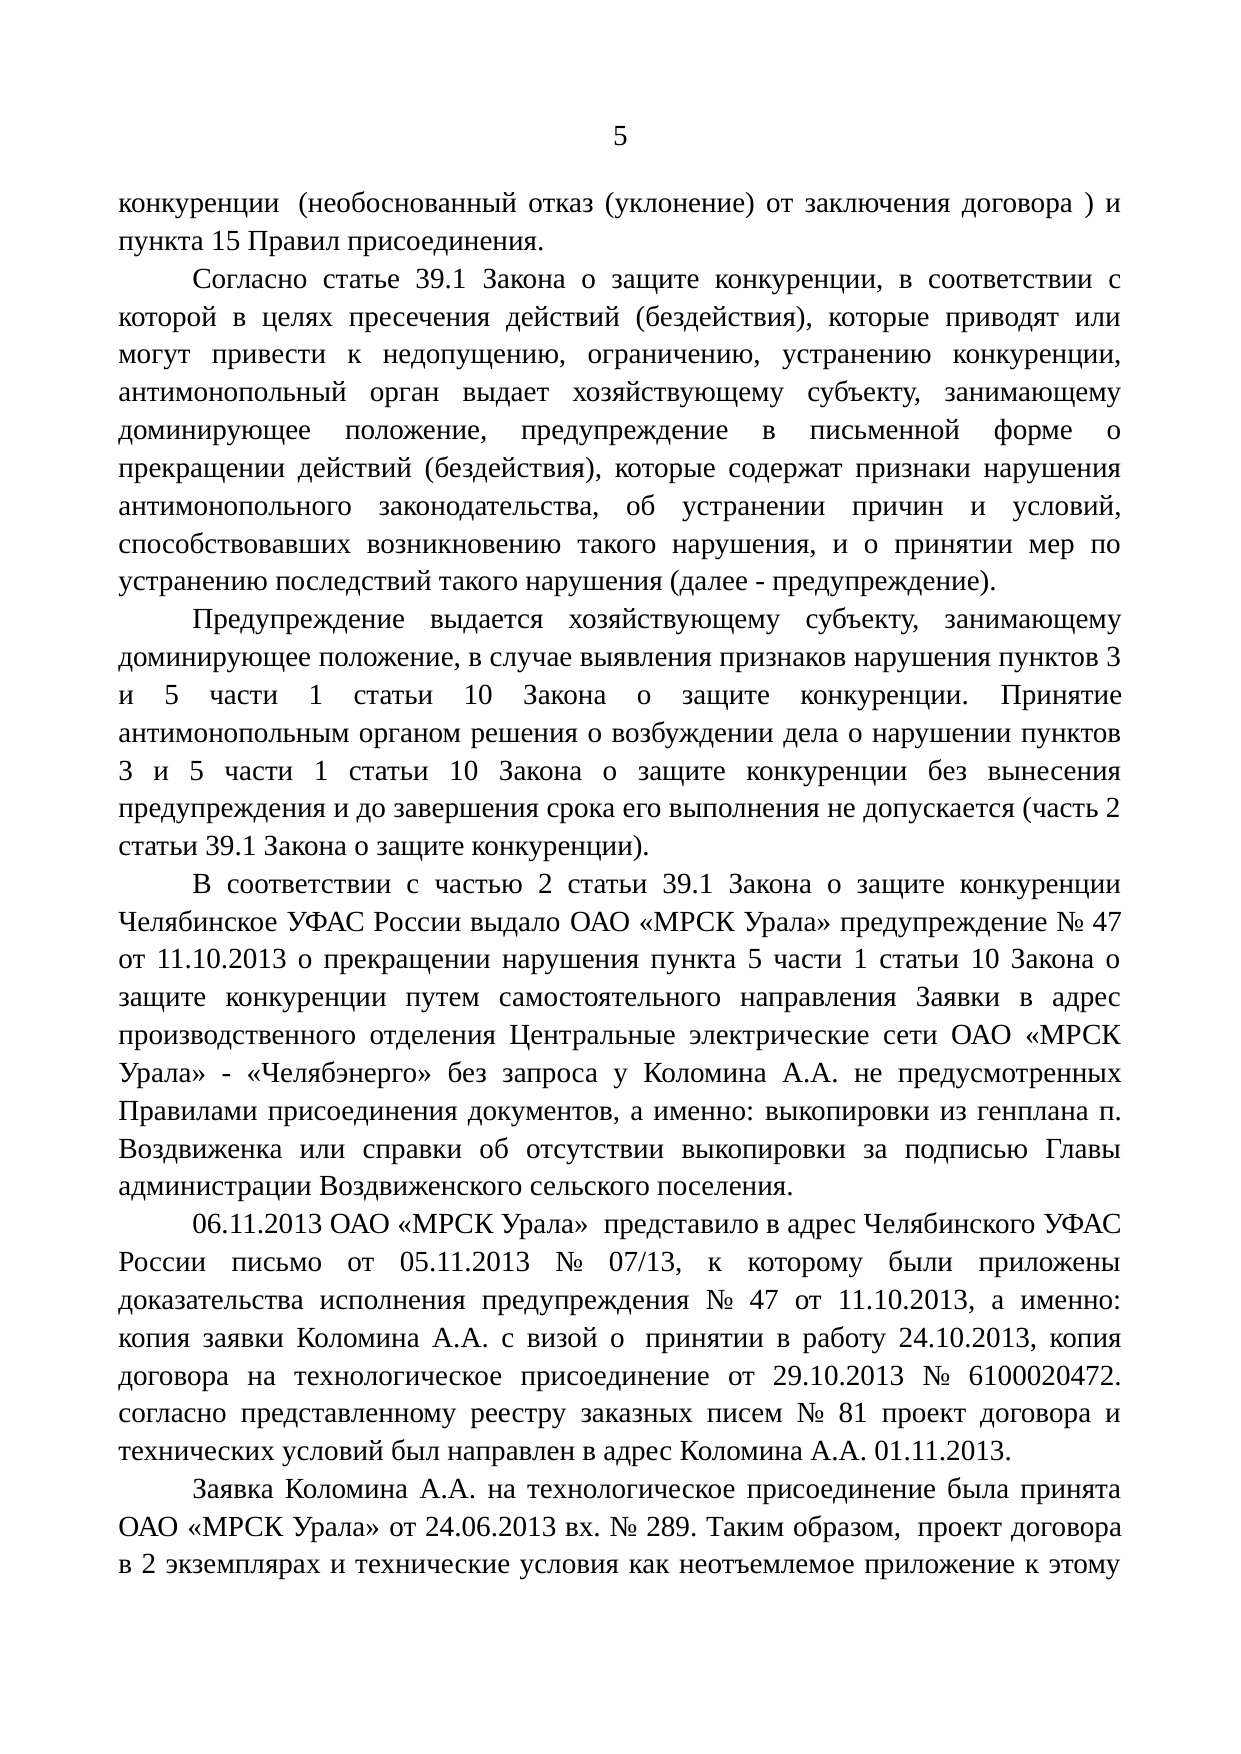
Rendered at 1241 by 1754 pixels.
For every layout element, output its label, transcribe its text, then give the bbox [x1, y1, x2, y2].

text 06.11.2013 ОАО «МРСК Урала» представило в адрес Челябинского УФАС России письмо от 05.11.2013 № 07/13, к которому были приложены доказательства исполнения предупреждения № 47 от 11.10.2013, а именно: копия заявки Коломина А.А. с визой о принятии в работу 24.10.2013, копия договора на технологическое присоединение от 29.10.2013 № 6100020472. согласно представленному реестру заказных писем № 81 проект договора и технических условий был направлен в адрес Коломина А.А. 01.11.2013. [118, 1202, 1122, 1467]
text Заявка Коломина А.А. на технологическое присоединение была принята ОАО «МРСК Урала» от 24.06.2013 вх. № 289. Таким образом, проект договора в 2 экземплярах и технические условия как неотъемлемое приложение к этому [118, 1467, 1122, 1580]
text Согласно статье 39.1 Закона о защите конкуренции, в соответствии с которой в целях пресечения действий (бездействия), которые приводят или могут привести к недопущению, ограничению, устранению конкуренции, антимонопольный орган выдает хозяйствующему субъекту, занимающему доминирующее положение, предупреждение в письменной форме о прекращении действий (бездействия), которые содержат признаки нарушения антимонопольного законодательства, об устранении причин и условий, способствовавших возникновению такого нарушения, и о принятии мер по устранению последствий такого нарушения (далее - предупреждение). [118, 257, 1122, 597]
text Предупреждение выдается хозяйствующему субъекту, занимающему доминирующее положение, в случае выявления признаков нарушения пунктов 3 и 5 части 1 статьи 10 Закона о защите конкуренции. Принятие антимонопольным органом решения о возбуждении дела о нарушении пунктов 3 и 5 части 1 статьи 10 Закона о защите конкуренции без вынесения предупреждения и до завершения срока его выполнения не допускается (часть 2 статьи 39.1 Закона о защите конкуренции). [118, 597, 1122, 862]
text В соответствии с частью 2 статьи 39.1 Закона о защите конкуренции Челябинское УФАС России выдало ОАО «МРСК Урала» предупреждение № 47 от 11.10.2013 о прекращении нарушения пункта 5 части 1 статьи 10 Закона о защите конкуренции путем самостоятельного направления Заявки в адрес производственного отделения Центральные электрические сети ОАО «МРСК Урала» - «Челябэнерго» без запроса у Коломина А.А. не предусмотренных Правилами присоединения документов, а именно: выкопировки из генплана п. Воздвиженка или справки об отсутствии выкопировки за подписью Главы администрации Воздвиженского сельского поселения. [118, 862, 1122, 1202]
text конкуренции (необоснованный отказ (уклонение) от заключения договора ) и пункта 15 Правил присоединения. [118, 181, 1122, 257]
